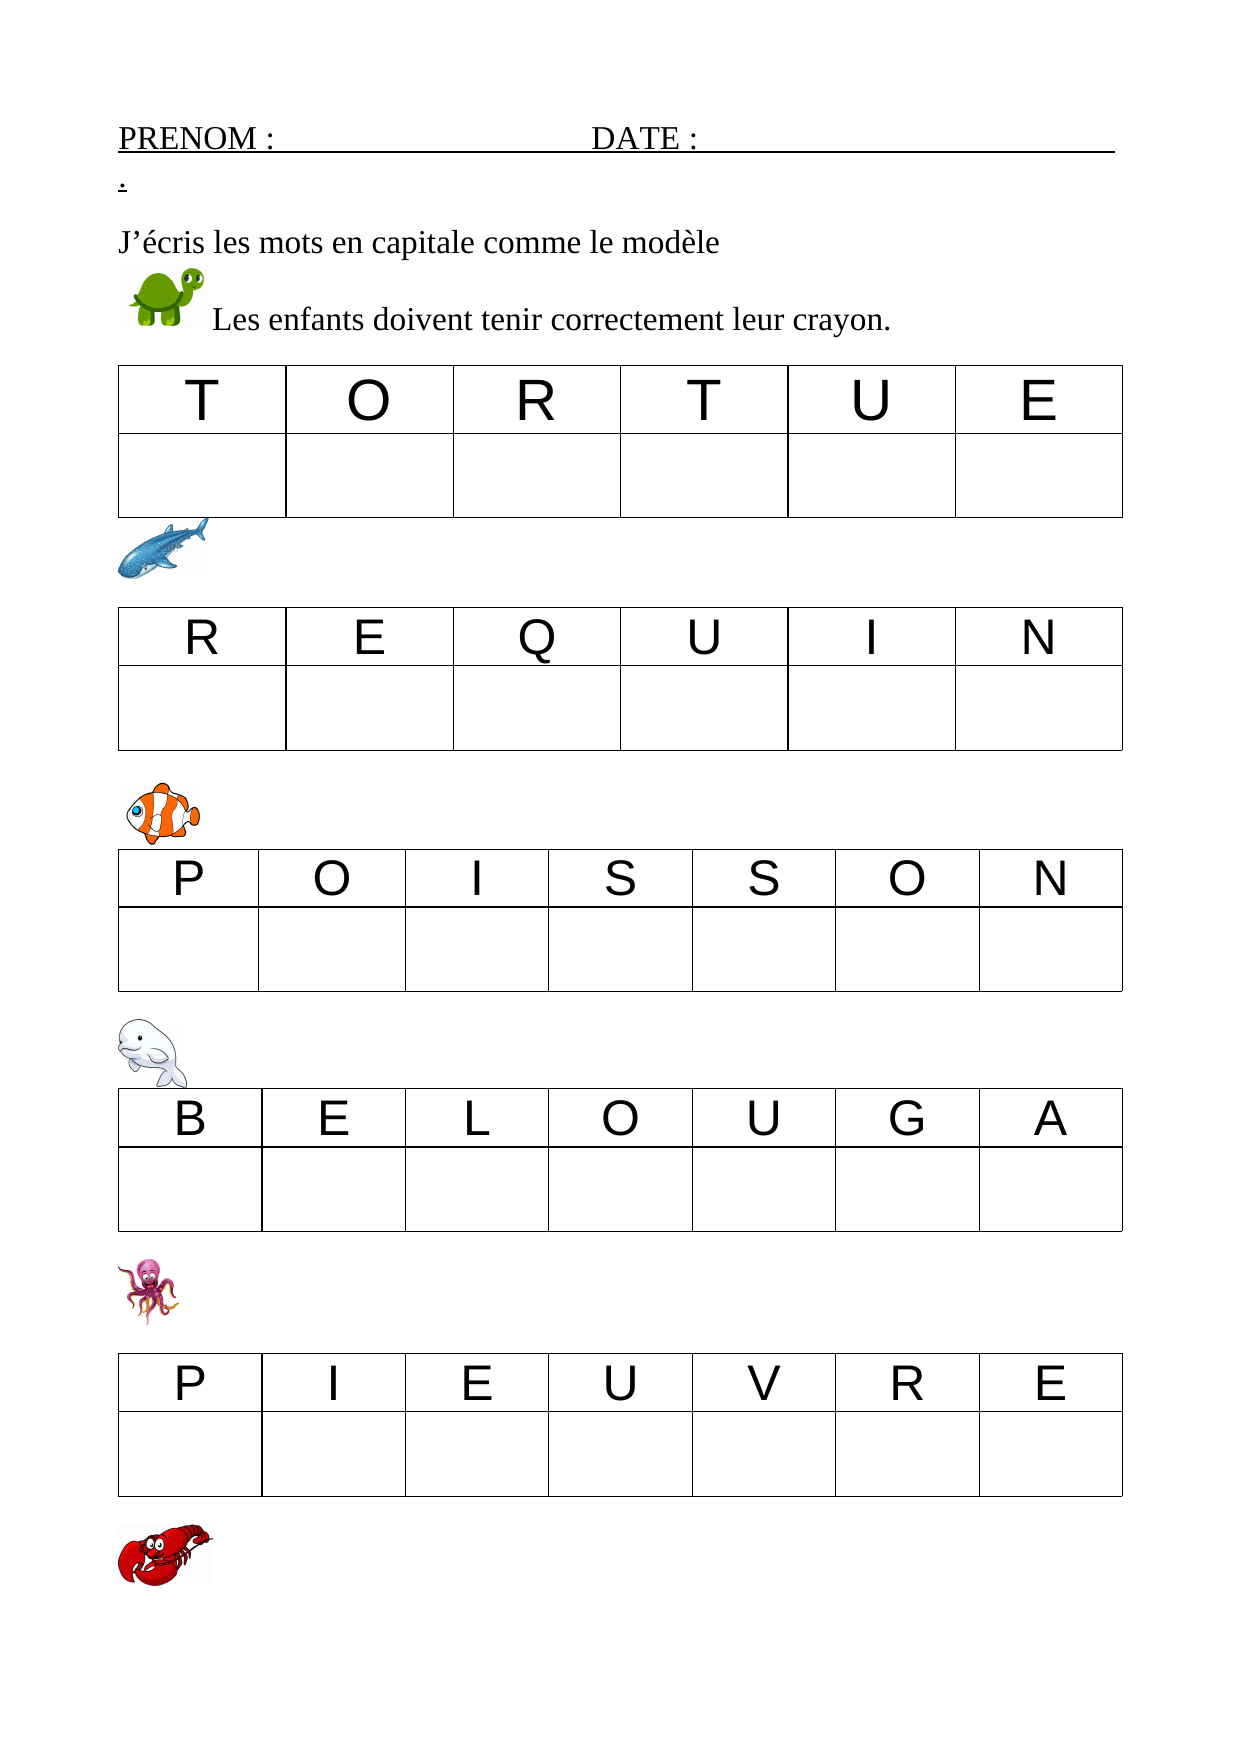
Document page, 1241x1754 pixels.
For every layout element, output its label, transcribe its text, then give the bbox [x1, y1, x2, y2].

table_cell [789, 666, 955, 750]
table_cell [263, 1412, 405, 1496]
table_cell [549, 908, 692, 991]
table_header T [621, 366, 787, 433]
table_header R [836, 1354, 979, 1411]
table_header P [119, 1354, 261, 1411]
table_cell [956, 666, 1122, 750]
text J’écris les mots en capitale comme le modèle [118, 223, 1122, 261]
table_header U [789, 366, 955, 433]
table_cell [263, 1148, 405, 1231]
table_cell [119, 434, 285, 517]
table_cell [406, 1412, 548, 1496]
table_header N [980, 850, 1122, 906]
table_cell [836, 1412, 979, 1496]
table_cell [789, 434, 955, 517]
table_cell [549, 1148, 692, 1231]
table_cell [119, 908, 258, 991]
table_cell [956, 434, 1122, 517]
table_header I [789, 608, 955, 665]
table_header E [980, 1354, 1122, 1411]
table_header I [406, 850, 548, 906]
table_header O [287, 366, 453, 433]
table_header T [119, 366, 285, 433]
table_cell [549, 1412, 692, 1496]
table_cell [454, 434, 620, 517]
table_cell [406, 908, 548, 991]
table_cell [693, 1412, 835, 1496]
table_header S [693, 850, 835, 906]
table_cell [287, 666, 453, 750]
table_header U [549, 1354, 692, 1411]
table_header P [119, 850, 258, 906]
table_header I [263, 1354, 405, 1411]
table_header R [119, 608, 285, 665]
table_header S [549, 850, 692, 906]
table_header E [263, 1089, 405, 1146]
table_header G [836, 1089, 979, 1146]
table_header L [406, 1089, 548, 1146]
table_header E [956, 366, 1122, 433]
table_header U [693, 1089, 835, 1146]
table_header E [287, 608, 453, 665]
table_cell [119, 1412, 261, 1496]
table_header A [980, 1089, 1122, 1146]
table_header N [956, 608, 1122, 665]
table_header B [119, 1089, 261, 1146]
table_cell [454, 666, 620, 750]
table_header V [693, 1354, 835, 1411]
table_cell [406, 1148, 548, 1231]
table_header O [836, 850, 979, 906]
table_cell [621, 434, 787, 517]
table_cell [287, 434, 453, 517]
table_cell [621, 666, 787, 750]
table_cell [980, 1412, 1122, 1496]
table_cell [980, 1148, 1122, 1231]
table_cell [119, 1148, 261, 1231]
table_cell [693, 908, 835, 991]
text PRENOM : DATE : . [118, 118, 1122, 195]
table_cell [259, 908, 405, 991]
table_header E [406, 1354, 548, 1411]
table_header O [259, 850, 405, 906]
table_cell [836, 1148, 979, 1231]
table_header U [621, 608, 787, 665]
table_header O [549, 1089, 692, 1146]
table_cell [693, 1148, 835, 1231]
table_cell [119, 666, 285, 750]
table_cell [836, 908, 979, 991]
table_header R [454, 366, 620, 433]
text Les enfants doivent tenir correctement leur crayon. [118, 261, 1122, 337]
table_header Q [454, 608, 620, 665]
table_cell [980, 908, 1122, 991]
